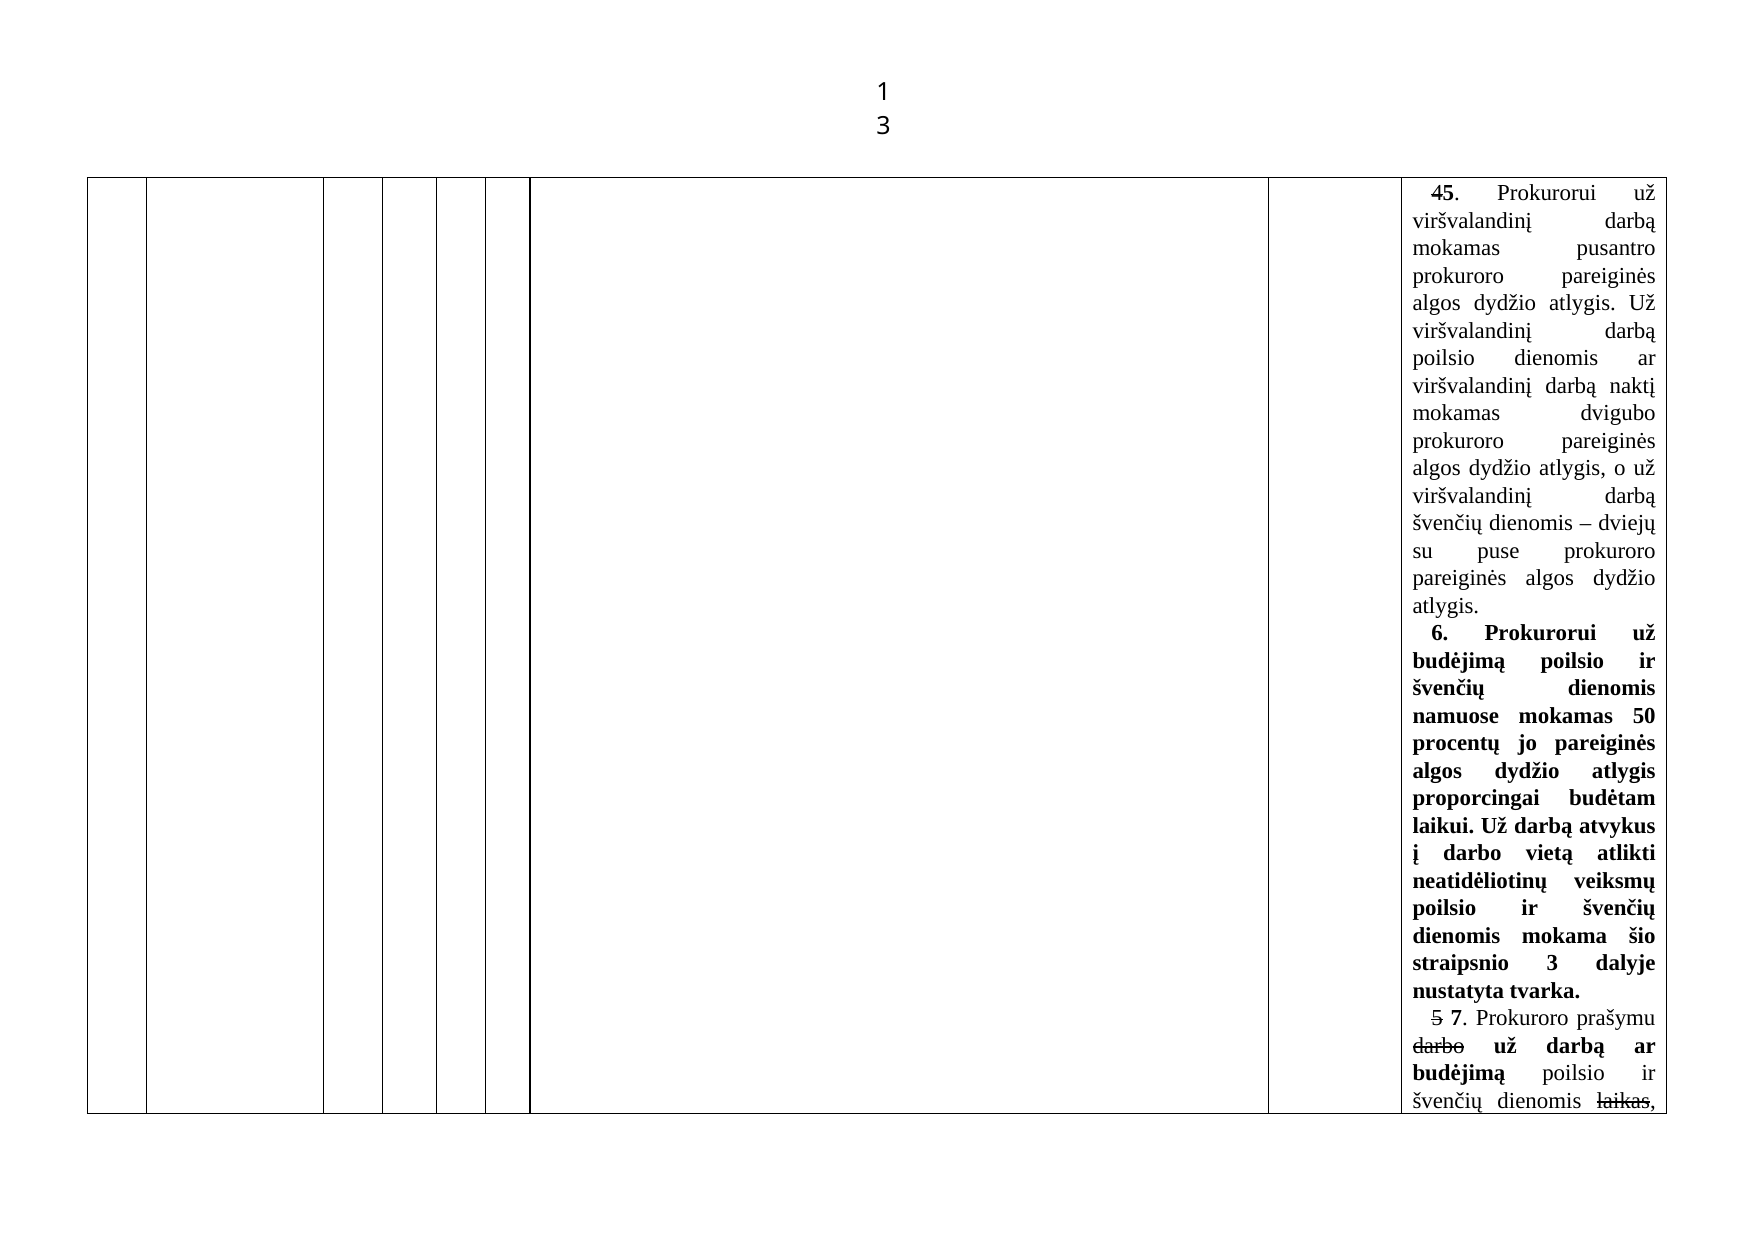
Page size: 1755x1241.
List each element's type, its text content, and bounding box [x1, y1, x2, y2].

table_cell [88, 178, 146, 1113]
table_cell [437, 178, 485, 1113]
table_cell [1269, 178, 1401, 1113]
table_cell [147, 178, 323, 1113]
table_cell [324, 178, 382, 1113]
table_cell 45. Prokurorui už viršvalandinį darbą mokamas pusantro prokuroro pareiginės algos dydžio atlygis. Už viršvalandinį darbą poilsio dienomis ar viršvalandinį darbą naktį mokamas dvigubo prokuroro pareiginės algos dydžio atlygis, o už viršvalandinį darbą švenčių dienomis – dviejų su puse prokuroro pareiginės algos dydžio atlygis. 6. Prokurorui už budėjimą poilsio ir švenčių dienomis namuose mokamas 50 procentų jo pareiginės algos dydžio atlygis proporcingai budėtam laikui. Už darbą atvykus į darbo vietą atlikti neatidėliotinų veiksmų poilsio ir švenčių dienomis mokama šio straipsnio 3 dalyje nustatyta tvarka. 5 7. Prokuroro prašymu darbo už darbą ar budėjimą poilsio ir švenčių dienomis laikas, [1402, 178, 1666, 1113]
table_cell [383, 178, 436, 1113]
table_cell [531, 178, 1268, 1113]
table_cell [486, 178, 529, 1113]
